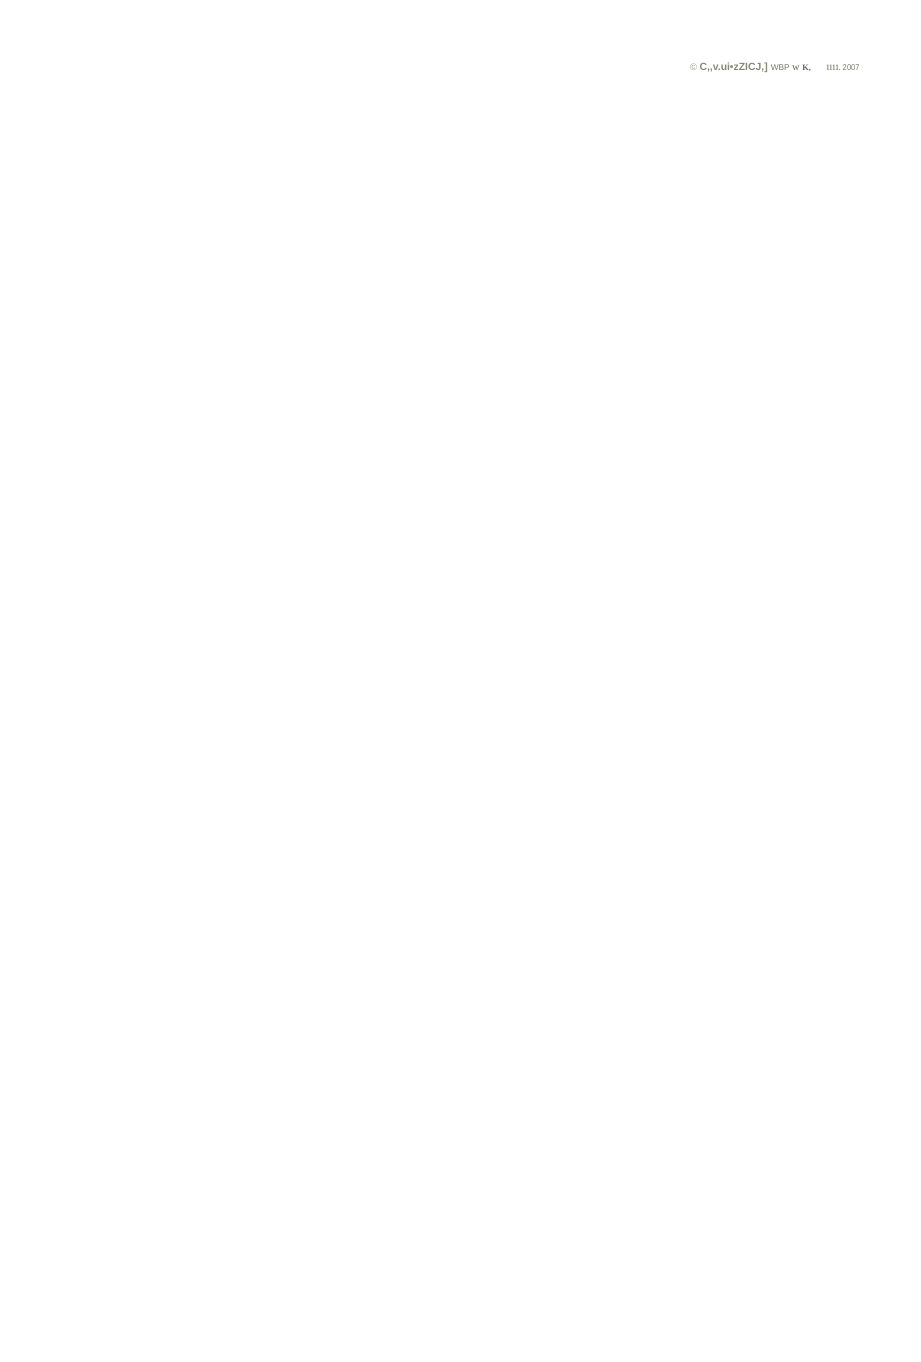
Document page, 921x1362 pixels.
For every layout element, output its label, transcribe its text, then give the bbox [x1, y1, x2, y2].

text © C,,v.ui•zZICJ,] WBP w K, 1111. 2007 [94, 62, 859, 73]
